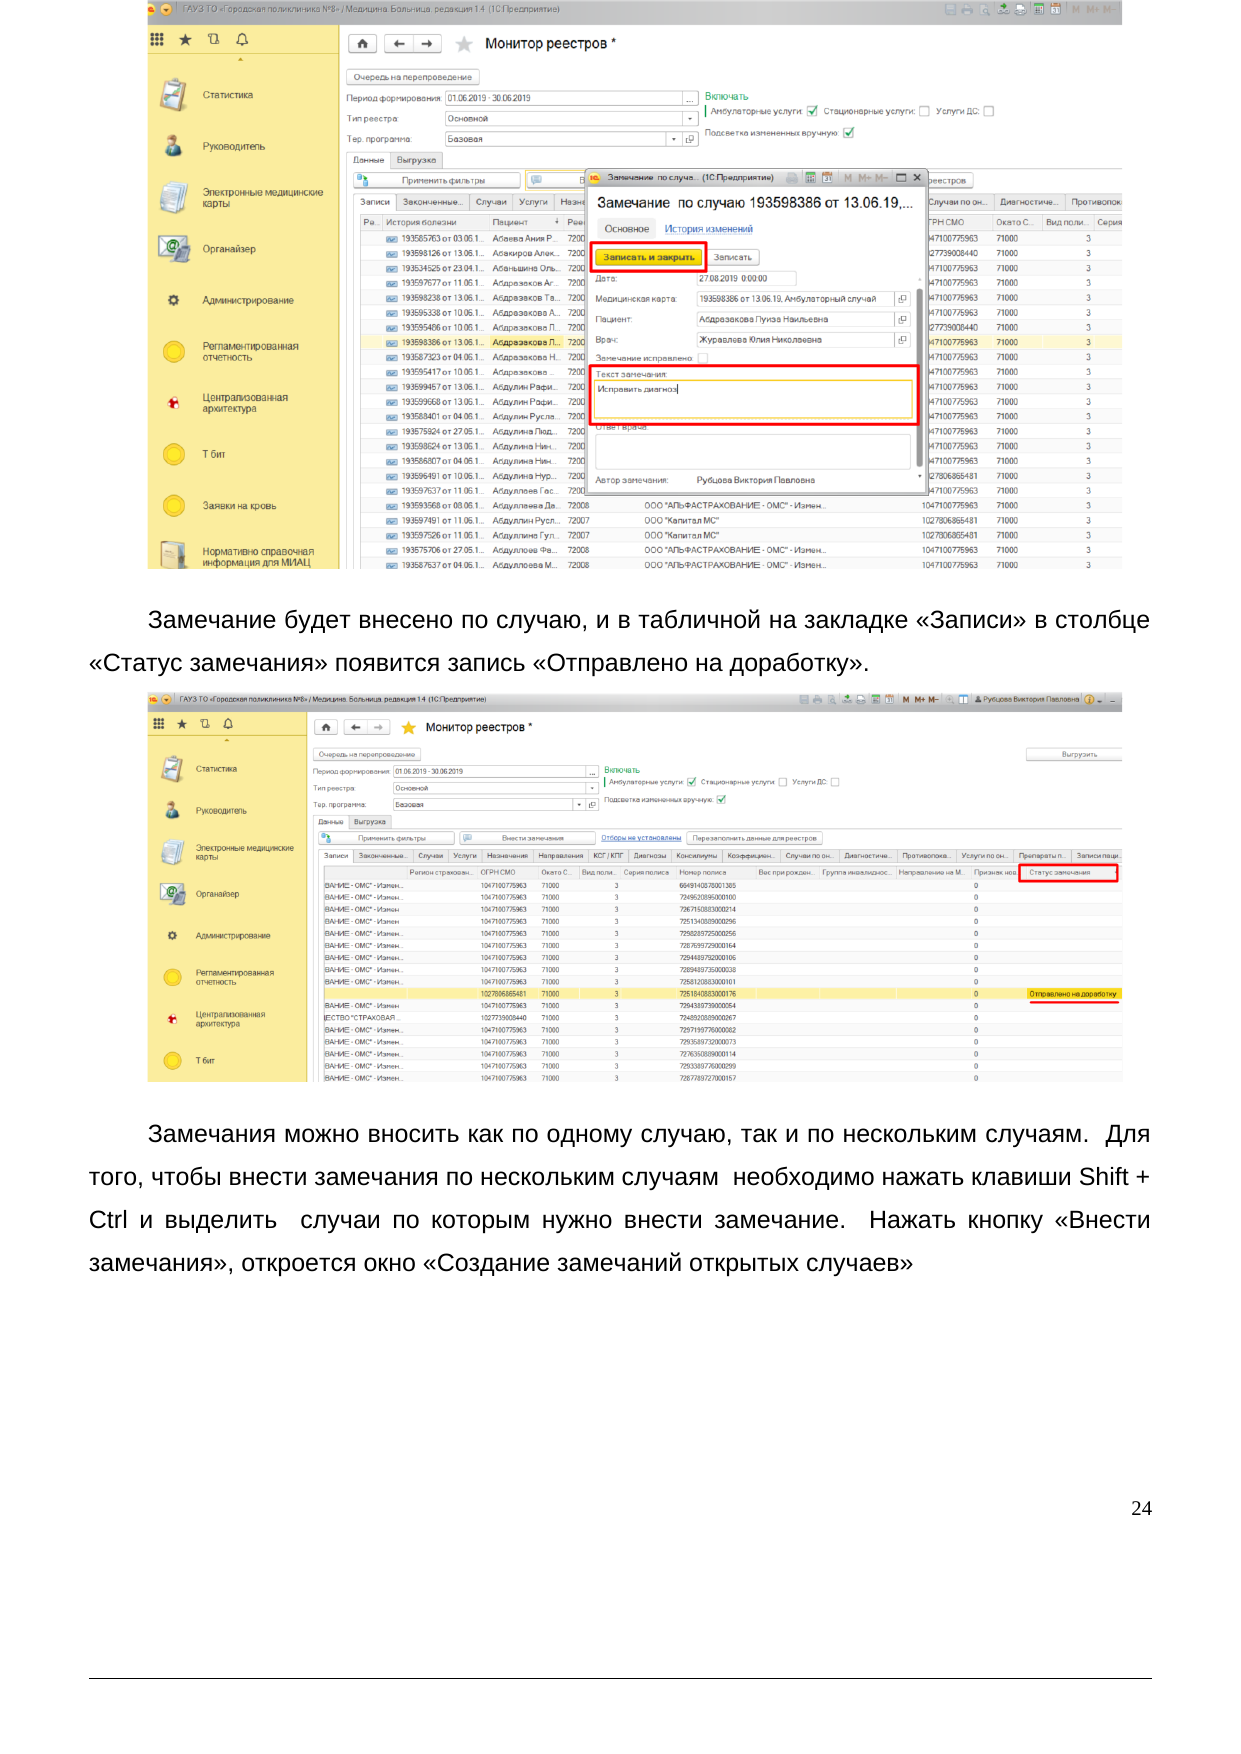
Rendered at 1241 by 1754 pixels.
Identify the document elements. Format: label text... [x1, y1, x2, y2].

text Замечание будет внесено по случаю, и в табличной на закладке «Записи» в столбце «Статус замечания» появится запись «Отправлено на доработку». [89, 605, 1152, 677]
text Замечания можно вносить как по одному случаю, так и по нескольким случаям. Для того, чтобы внести замечания по нескольким случаям необходимо нажать клавиши Shift + Ctrl и выделить случаи по которым нужно внести замечание. Нажать кнопку «Внести замечания», откроется окно «Создание замечаний открытых случаев» [89, 1119, 1152, 1277]
